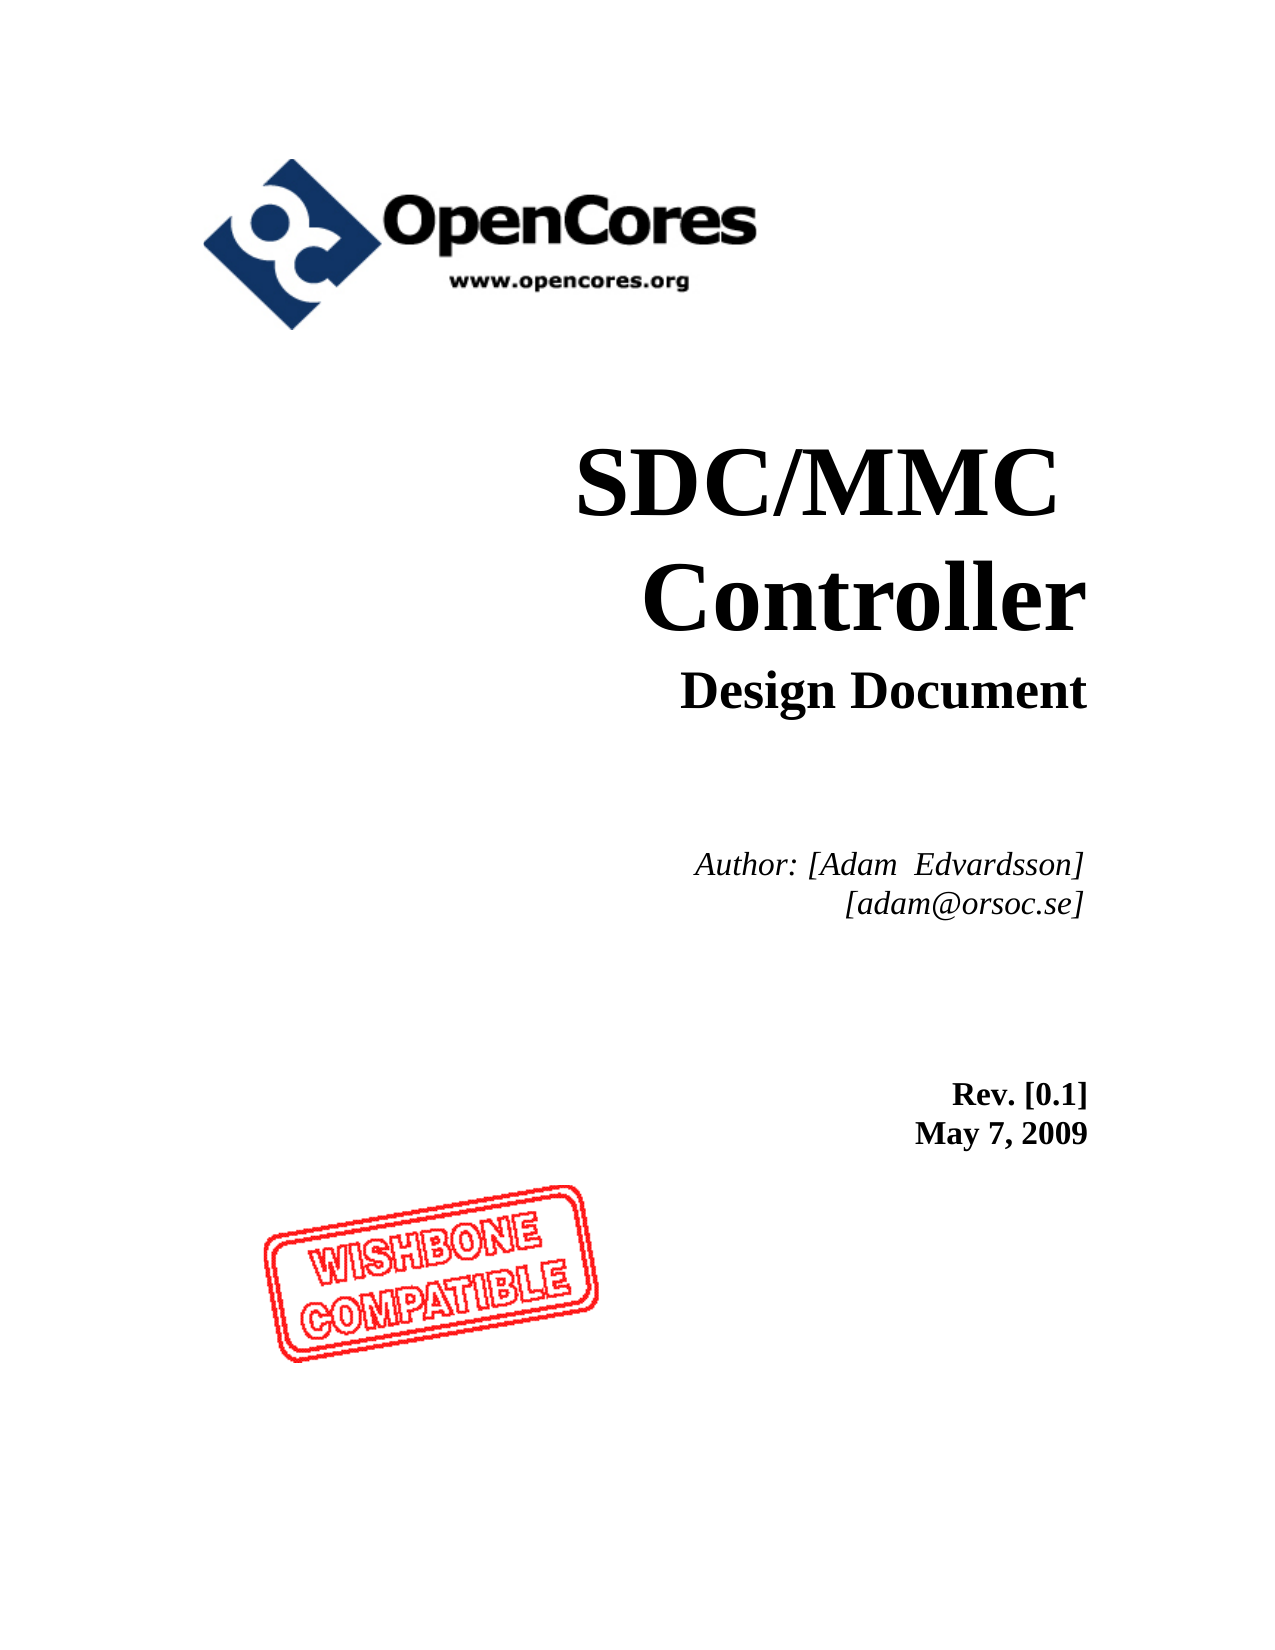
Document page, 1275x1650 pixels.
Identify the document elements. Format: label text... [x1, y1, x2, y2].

text May 7, 2009 [187, 1113, 1088, 1151]
title SDC/MMC Controller [187, 422, 1088, 652]
text [adam@orsoc.se] [187, 883, 1088, 921]
picture [203, 159, 757, 330]
text Rev. [0.1] [187, 1075, 1088, 1113]
text Author: [Adam Edvardsson] [187, 845, 1088, 883]
text Design Document [187, 658, 1088, 720]
